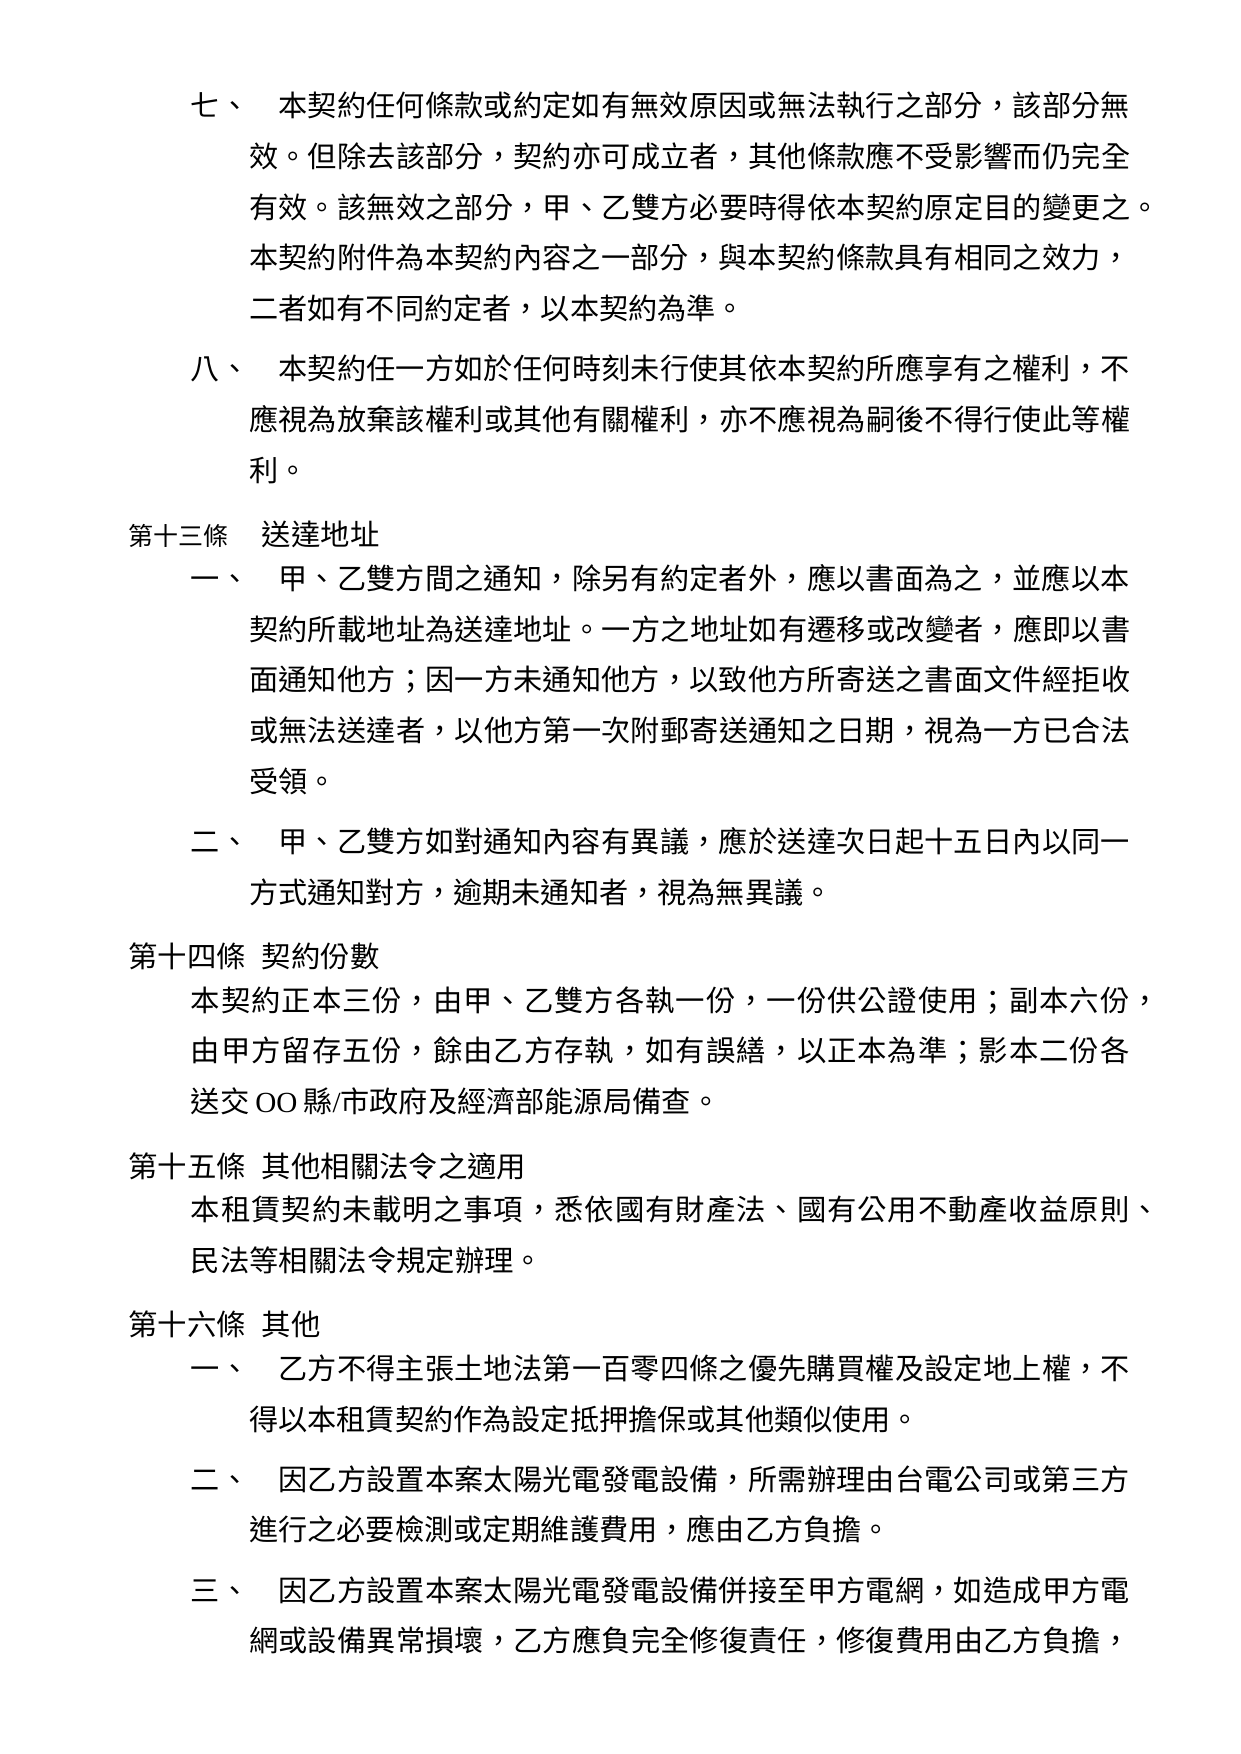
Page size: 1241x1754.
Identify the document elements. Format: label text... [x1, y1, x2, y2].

list 其他相關法令之適用 [128, 1139, 1130, 1187]
list 因乙方設置本案太陽光電發電設備，所需辦理由台電公司或第三方進行之必要檢測或定期維護費用，應由乙方負擔。 [191, 1456, 1130, 1549]
list 乙方不得主張土地法第一百零四條之優先購買權及設定地上權，不得以本租賃契約作為設定抵押擔保或其他類似使用。 [191, 1345, 1130, 1438]
list 本契約任何條款或約定如有無效原因或無法執行之部分，該部分無效。但除去該部分，契約亦可成立者，其他條款應不受影響而仍完全有效。該無效之部分，甲、乙雙方必要時得依本契約原定目的變更之。本契約附件為本契約內容之一部分，與本契約條款具有相同之效力，二者如有不同約定者，以本契約為準。 [191, 83, 1130, 328]
list 送達地址 [128, 507, 1130, 555]
text 本租賃契約未載明之事項，悉依國有財產法、國有公用不動產收益原則、民法等相關法令規定辦理。 [191, 1187, 1130, 1280]
list 本契約任一方如於任何時刻未行使其依本契約所應享有之權利，不應視為放棄該權利或其他有關權利，亦不應視為嗣後不得行使此等權利。 [191, 346, 1130, 490]
list 其他 [128, 1297, 1130, 1345]
list 甲、乙雙方間之通知，除另有約定者外，應以書面為之，並應以本契約所載地址為送達地址。一方之地址如有遷移或改變者，應即以書面通知他方；因一方未通知他方，以致他方所寄送之書面文件經拒收或無法送達者，以他方第一次附郵寄送通知之日期，視為一方已合法受領。 [191, 555, 1130, 801]
text 本契約正本三份，由甲、乙雙方各執一份，一份供公證使用；副本六份，由甲方留存五份，餘由乙方存執，如有誤繕，以正本為準；影本二份各送交OO縣/市政府及經濟部能源局備查。 [191, 977, 1130, 1121]
list 契約份數 [128, 929, 1130, 977]
list 甲、乙雙方如對通知內容有異議，應於送達次日起十五日內以同一方式通知對方，逾期未通知者，視為無異議。 [191, 818, 1130, 911]
list 因乙方設置本案太陽光電發電設備併接至甲方電網，如造成甲方電網或設備異常損壞，乙方應負完全修復責任，修復費用由乙方負擔， [191, 1567, 1130, 1660]
